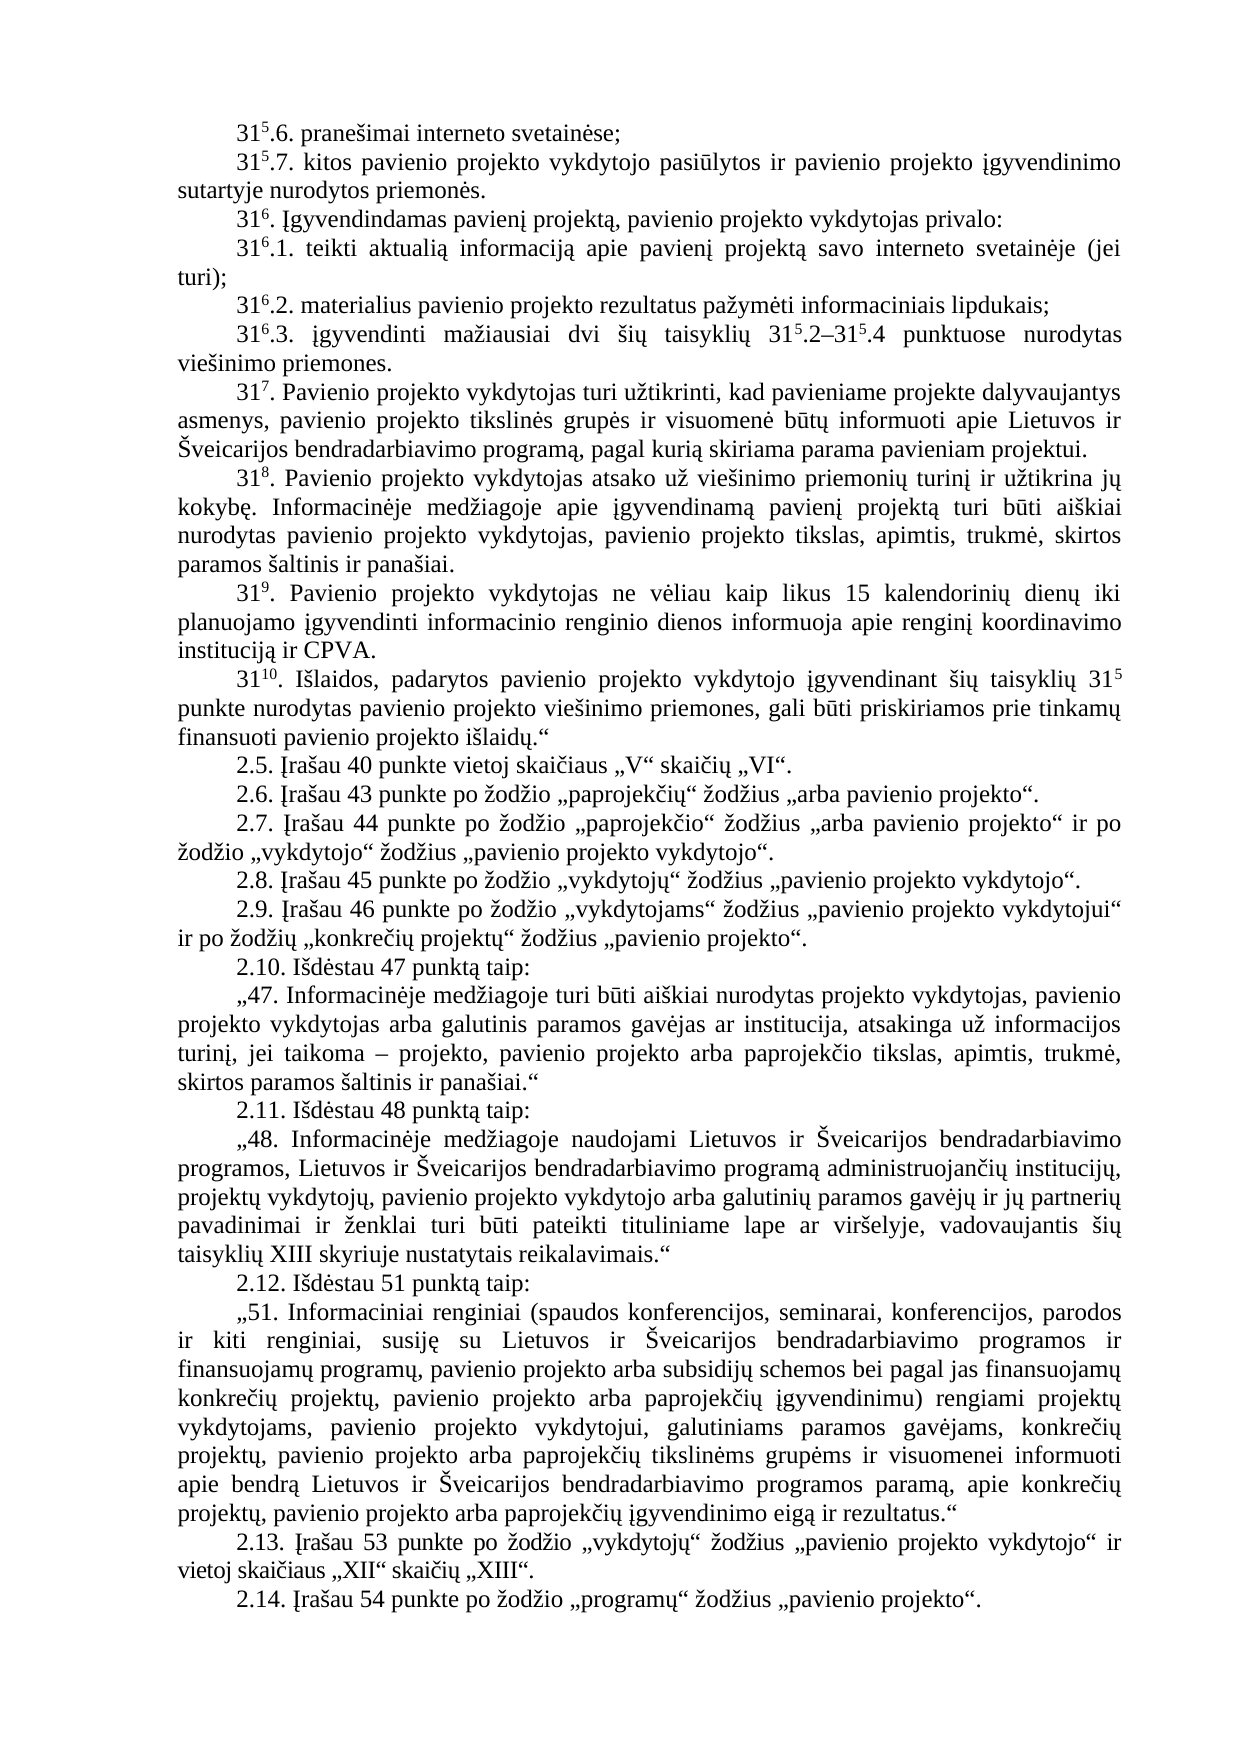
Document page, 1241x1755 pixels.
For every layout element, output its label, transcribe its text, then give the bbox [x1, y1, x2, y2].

text 319. Pavienio projekto vykdytojas ne vėliau kaip likus 15 kalendorinių dienų iki planuojamo įgyvendinti informacinio renginio dienos informuoja apie renginį koordinavimo instituciją ir CPVA. [177, 578, 1122, 664]
text 2.14. Įrašau 54 punkte po žodžio „programų“ žodžius „pavienio projekto“. [177, 1584, 1122, 1613]
text 2.13. Įrašau 53 punkte po žodžio „vykdytojų“ žodžius „pavienio projekto vykdytojo“ ir vietoj skaičiaus „XII“ skaičių „XIII“. [177, 1527, 1122, 1584]
text 315.6. pranešimai interneto svetainėse; [177, 118, 1122, 147]
text 2.9. Įrašau 46 punkte po žodžio „vykdytojams“ žodžius „pavienio projekto vykdytojui“ ir po žodžių „konkrečių projektų“ žodžius „pavienio projekto“. [177, 894, 1122, 952]
text „47. Informacinėje medžiagoje turi būti aiškiai nurodytas projekto vykdytojas, pavienio projekto vykdytojas arba galutinis paramos gavėjas ar institucija, atsakinga už informacijos turinį, jei taikoma – projekto, pavienio projekto arba paprojekčio tikslas, apimtis, trukmė, skirtos paramos šaltinis ir panašiai.“ [177, 981, 1122, 1096]
text „48. Informacinėje medžiagoje naudojami Lietuvos ir Šveicarijos bendradarbiavimo programos, Lietuvos ir Šveicarijos bendradarbiavimo programą administruojančių institucijų, projektų vykdytojų, pavienio projekto vykdytojo arba galutinių paramos gavėjų ir jų partnerių pavadinimai ir ženklai turi būti pateikti tituliniame lape ar viršelyje, vadovaujantis šių taisyklių XIII skyriuje nustatytais reikalavimais.“ [177, 1124, 1122, 1268]
text 2.11. Išdėstau 48 punktą taip: [177, 1096, 1122, 1124]
text „51. Informaciniai renginiai (spaudos konferencijos, seminarai, konferencijos, parodos ir kiti renginiai, susiję su Lietuvos ir Šveicarijos bendradarbiavimo programos ir finansuojamų programų, pavienio projekto arba subsidijų schemos bei pagal jas finansuojamų konkrečių projektų, pavienio projekto arba paprojekčių įgyvendinimu) rengiami projektų vykdytojams, pavienio projekto vykdytojui, galutiniams paramos gavėjams, konkrečių projektų, pavienio projekto arba paprojekčių tikslinėms grupėms ir visuomenei informuoti apie bendrą Lietuvos ir Šveicarijos bendradarbiavimo programos paramą, apie konkrečių projektų, pavienio projekto arba paprojekčių įgyvendinimo eigą ir rezultatus.“ [177, 1297, 1122, 1527]
text 316.3. įgyvendinti mažiausiai dvi šių taisyklių 315.2–315.4 punktuose nurodytas viešinimo priemones. [177, 319, 1122, 377]
text 316.1. teikti aktualią informaciją apie pavienį projektą savo interneto svetainėje (jei turi); [177, 233, 1122, 291]
text 315.7. kitos pavienio projekto vykdytojo pasiūlytos ir pavienio projekto įgyvendinimo sutartyje nurodytos priemonės. [177, 147, 1122, 204]
text 2.7. Įrašau 44 punkte po žodžio „paprojekčio“ žodžius „arba pavienio projekto“ ir po žodžio „vykdytojo“ žodžius „pavienio projekto vykdytojo“. [177, 808, 1122, 866]
text 316.2. materialius pavienio projekto rezultatus pažymėti informaciniais lipdukais; [177, 291, 1122, 319]
text 2.6. Įrašau 43 punkte po žodžio „paprojekčių“ žodžius „arba pavienio projekto“. [177, 779, 1122, 808]
text 2.10. Išdėstau 47 punktą taip: [177, 952, 1122, 981]
text 2.5. Įrašau 40 punkte vietoj skaičiaus „V“ skaičių „VI“. [177, 751, 1122, 779]
text 3110. Išlaidos, padarytos pavienio projekto vykdytojo įgyvendinant šių taisyklių 315 punkte nurodytas pavienio projekto viešinimo priemones, gali būti priskiriamos prie tinkamų finansuoti pavienio projekto išlaidų.“ [177, 664, 1122, 751]
text 2.8. Įrašau 45 punkte po žodžio „vykdytojų“ žodžius „pavienio projekto vykdytojo“. [177, 866, 1122, 894]
text 318. Pavienio projekto vykdytojas atsako už viešinimo priemonių turinį ir užtikrina jų kokybę. Informacinėje medžiagoje apie įgyvendinamą pavienį projektą turi būti aiškiai nurodytas pavienio projekto vykdytojas, pavienio projekto tikslas, apimtis, trukmė, skirtos paramos šaltinis ir panašiai. [177, 463, 1122, 578]
text 2.12. Išdėstau 51 punktą taip: [177, 1268, 1122, 1297]
text 316. Įgyvendindamas pavienį projektą, pavienio projekto vykdytojas privalo: [177, 204, 1122, 233]
text 317. Pavienio projekto vykdytojas turi užtikrinti, kad pavieniame projekte dalyvaujantys asmenys, pavienio projekto tikslinės grupės ir visuomenė būtų informuoti apie Lietuvos ir Šveicarijos bendradarbiavimo programą, pagal kurią skiriama parama pavieniam projektui. [177, 377, 1122, 463]
